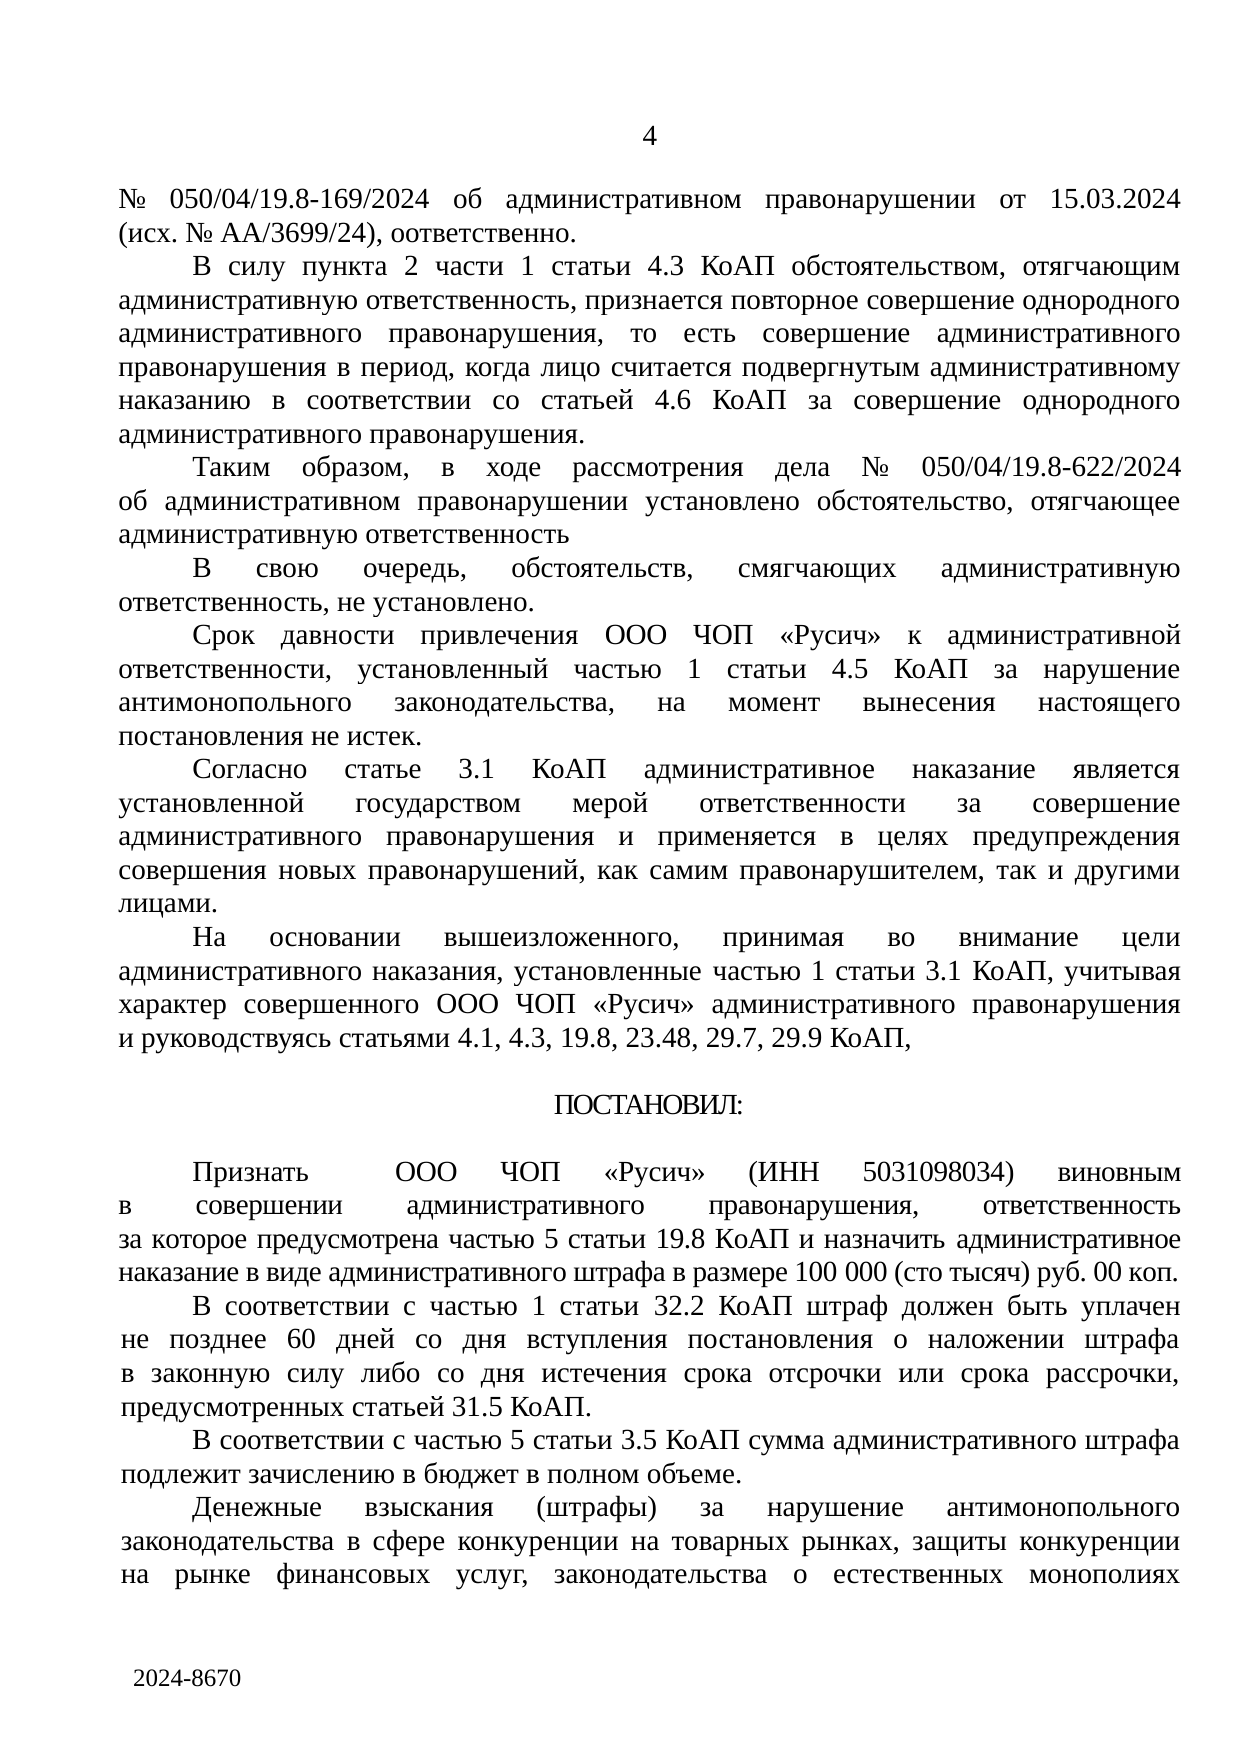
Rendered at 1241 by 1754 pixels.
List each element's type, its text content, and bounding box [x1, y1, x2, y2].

text В соответствии с частью 1 статьи 32.2 КоАП штраф должен быть уплачен не позднее 60 дней со дня вступления постановления о наложении штрафа в законную силу либо со дня истечения срока отсрочки или срока рассрочки, предусмотренных статьей 31.5 КоАП. [121, 1288, 1181, 1422]
text В силу пункта 2 части 1 статьи 4.3 КоАП обстоятельством, отягчающим административную ответственность, признается повторное совершение однородного административного правонарушения, то есть совершение административного правонарушения в период, когда лицо считается подвергнутым административному наказанию в соответствии со статьей 4.6 КоАП за совершение однородного административного правонарушения. [118, 248, 1181, 449]
text В свою очередь, обстоятельств, смягчающих административную ответственность, не установлено. [118, 550, 1181, 617]
text Денежные взыскания (штрафы) за нарушение антимонопольного законодательства в сфере конкуренции на товарных рынках, защиты конкуренции на рынке финансовых услуг, законодательства о естественных монополиях [121, 1489, 1181, 1590]
text № 050/04/19.8-169/2024 об административном правонарушении от 15.03.2024 (исх. № АА/3699/24), оответственно. [118, 181, 1181, 248]
text Срок давности привлечения ООО ЧОП «Русич» к административной ответственности, установленный частью 1 статьи 4.5 КоАП за нарушение антимонопольного законодательства, на момент вынесения настоящего постановления не истек. [118, 617, 1181, 751]
text В соответствии с частью 5 статьи 3.5 КоАП сумма административного штрафа подлежит зачислению в бюджет в полном объеме. [121, 1422, 1181, 1489]
text ПОСТАНОВИЛ: [118, 1087, 1181, 1120]
text Признать ООО ЧОП «Русич» (ИНН 5031098034) виновным в совершении административного правонарушения, ответственность за которое предусмотрена частью 5 статьи 19.8 КоАП и назначить административное наказание в виде административного штрафа в размере 100 000 (сто тысяч) руб. 00 коп. [118, 1154, 1181, 1288]
text На основании вышеизложенного, принимая во внимание цели административного наказания, установленные частью 1 статьи 3.1 КоАП, учитывая характер совершенного ООО ЧОП «Русич» административного правонарушения и руководствуясь статьями 4.1, 4.3, 19.8, 23.48, 29.7, 29.9 КоАП, [118, 919, 1181, 1053]
text Согласно статье 3.1 КоАП административное наказание является установленной государством мерой ответственности за совершение административного правонарушения и применяется в целях предупреждения совершения новых правонарушений, как самим правонарушителем, так и другими лицами. [118, 751, 1181, 919]
text Таким образом, в ходе рассмотрения дела № 050/04/19.8-622/2024 об административном правонарушении установлено обстоятельство, отягчающее административную ответственность [118, 449, 1181, 550]
